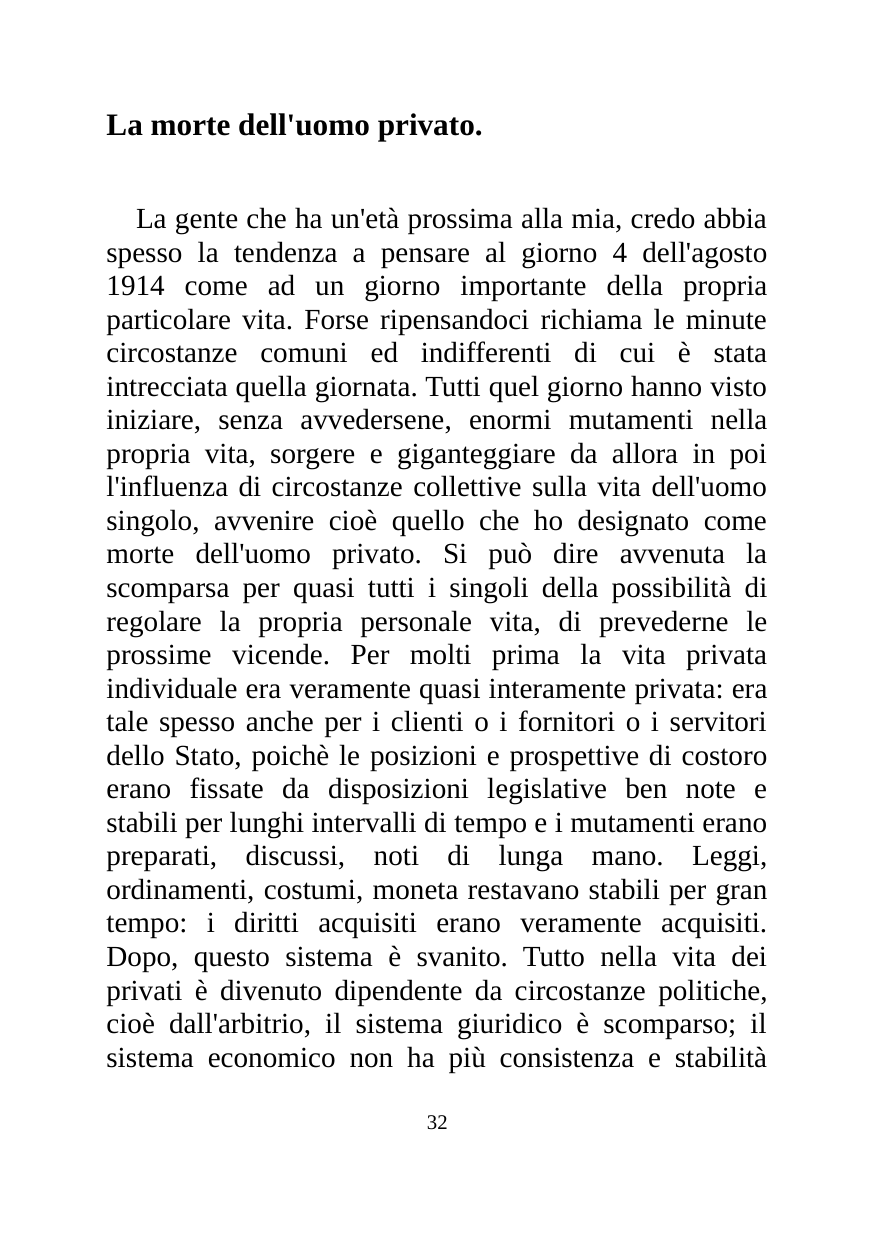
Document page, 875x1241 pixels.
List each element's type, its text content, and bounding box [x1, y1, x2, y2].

text La gente che ha un'età prossima alla mia, credo abbia spesso la tendenza a pensare al giorno 4 dell'agosto 1914 come ad un giorno importante della propria particolare vita. Forse ripensandoci richiama le minute circostanze comuni ed indifferenti di cui è stata intrecciata quella giornata. Tutti quel giorno hanno visto iniziare, senza avvedersene, enormi mutamenti nella propria vita, sorgere e giganteggiare da allora in poi l'influenza di circostanze collettive sulla vita dell'uomo singolo, avvenire cioè quello che ho designato come morte dell'uomo privato. Si può dire avvenuta la scomparsa per quasi tutti i singoli della possibilità di regolare la propria personale vita, di prevederne le prossime vicende. Per molti prima la vita privata individuale era veramente quasi interamente privata: era tale spesso anche per i clienti o i fornitori o i servitori dello Stato, poichè le posizioni e prospettive di costoro erano fissate da disposizioni legislative ben note e stabili per lunghi intervalli di tempo e i mutamenti erano preparati, discussi, noti di lunga mano. Leggi, ordinamenti, costumi, moneta restavano stabili per gran tempo: i diritti acquisiti erano veramente acquisiti. Dopo, questo sistema è svanito. Tutto nella vita dei privati è divenuto dipendente da circostanze politiche, cioè dall'arbitrio, il sistema giuridico è scomparso; il sistema economico non ha più consistenza e stabilità [106, 201, 768, 1073]
subtitle La morte dell'uomo privato. [106, 106, 768, 142]
